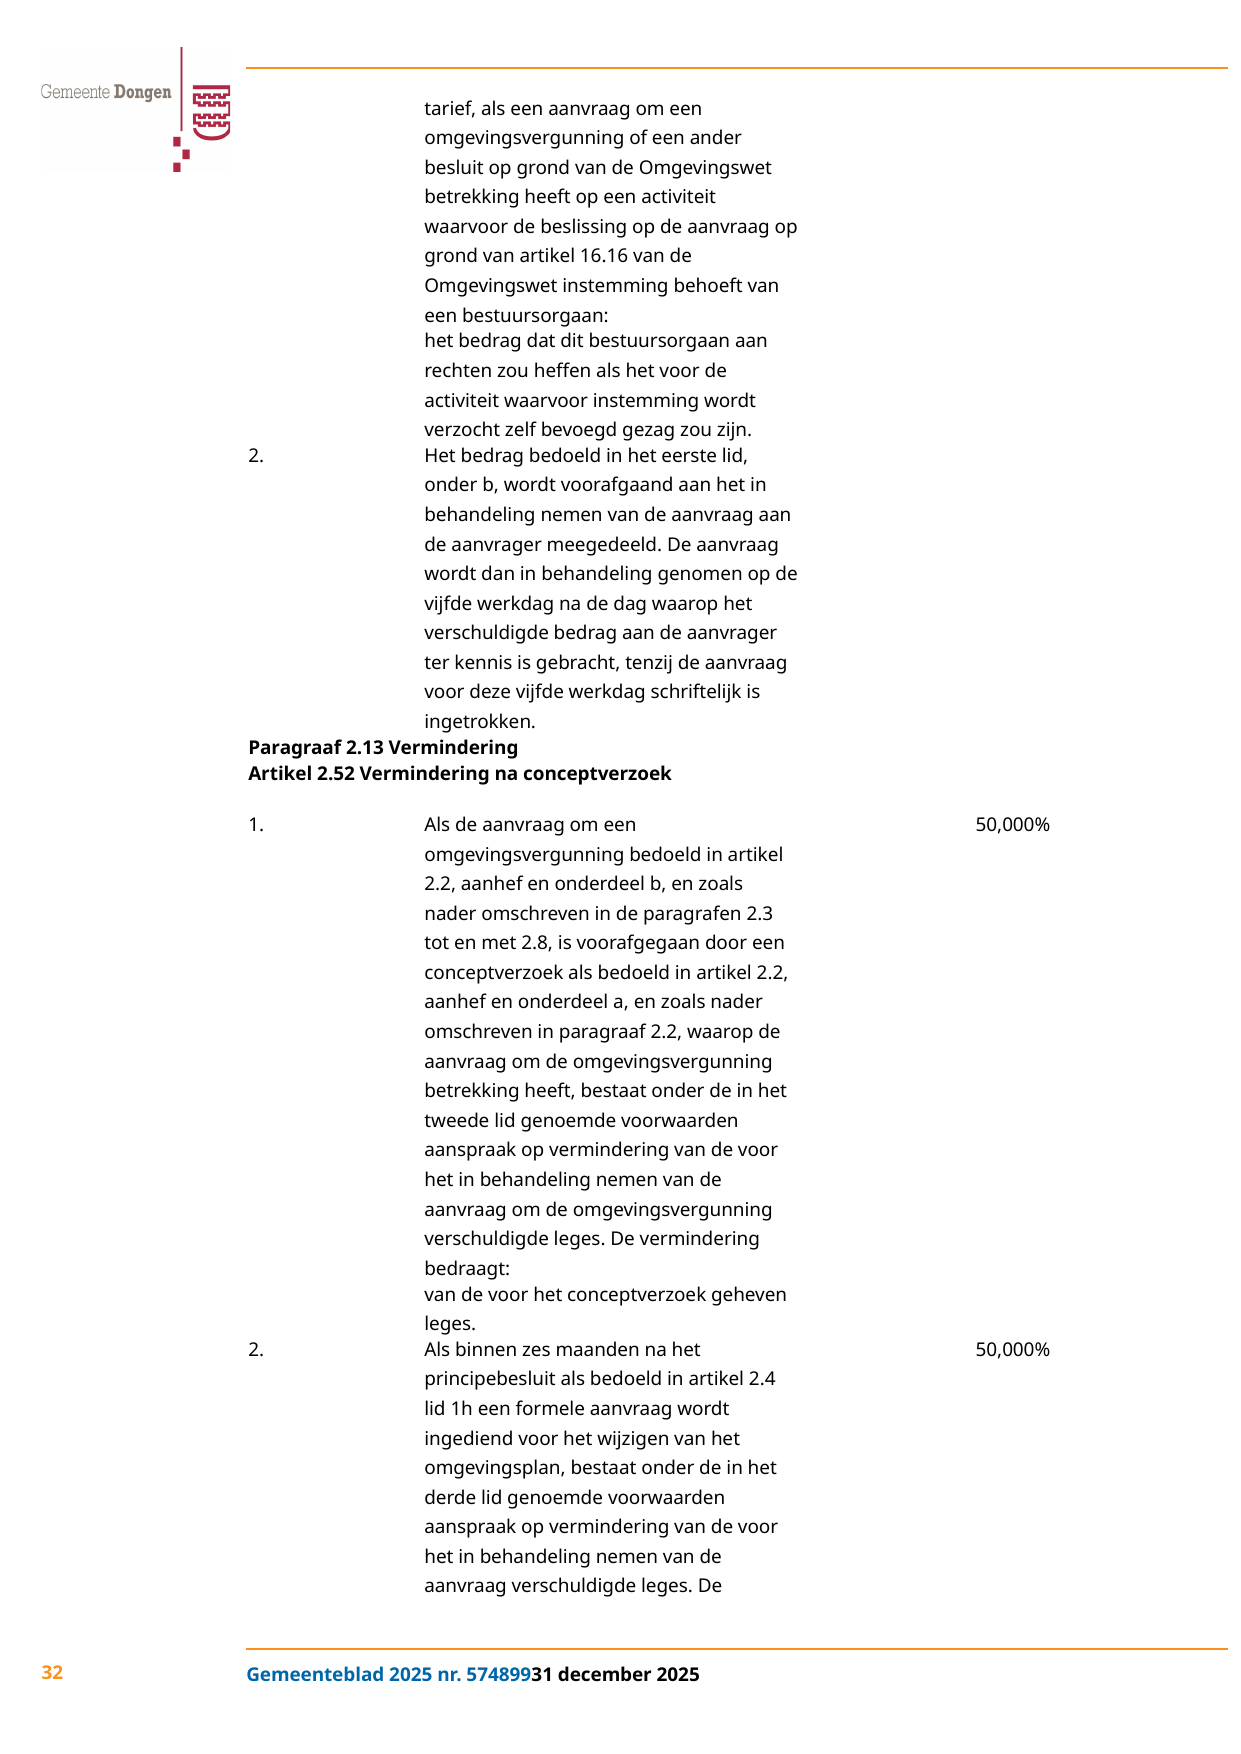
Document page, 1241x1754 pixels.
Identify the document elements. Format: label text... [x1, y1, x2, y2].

table_cell [975, 442, 1152, 734]
table_cell [248, 328, 424, 442]
table_cell Als de aanvraag om een omgevingsvergunning bedoeld in artikel 2.2, aanhef en onderdeel b, en zoals nader omschreven in de paragrafen 2.3 tot en met 2.8, is voorafgegaan door een conceptverzoek als bedoeld in artikel 2.2, aanhef en onderdeel a, en zoals nader omschreven in paragraaf 2.2, waarop de aanvraag om de omgevingsvergunning betrekking heeft, bestaat onder de in het tweede lid genoemde voorwaarden aanspraak op vermindering van de voor het in behandeling nemen van de aanvraag om de omgevingsvergunning verschuldigde leges. De vermindering bedraagt: [424, 811, 799, 1281]
table_cell Artikel 2.52 Vermindering na conceptverzoek [248, 760, 975, 786]
table_cell [799, 786, 975, 811]
table_cell [799, 95, 975, 328]
table_cell Paragraaf 2.13 Vermindering [248, 734, 1152, 760]
table_cell 1. [248, 811, 424, 1281]
table_cell Het bedrag bedoeld in het eerste lid, onder b, wordt voorafgaand aan het in behandeling nemen van de aanvraag aan de aanvrager meegedeeld. De aanvraag wordt dan in behandeling genomen op de vijfde werkdag na de dag waarop het verschuldigde bedrag aan de aanvrager ter kennis is gebracht, tenzij de aanvraag voor deze vijfde werkdag schriftelijk is ingetrokken. [424, 442, 799, 734]
table_cell [975, 1281, 1152, 1336]
table_cell [799, 811, 975, 1281]
table_cell 2. [248, 442, 424, 734]
table_cell Als binnen zes maanden na het principebesluit als bedoeld in artikel 2.4 lid 1h een formele aanvraag wordt ingediend voor het wijzigen van het omgevingsplan, bestaat onder de in het derde lid genoemde voorwaarden aanspraak op vermindering van de voor het in behandeling nemen van de aanvraag verschuldigde leges. De [424, 1336, 799, 1598]
table_cell tarief, als een aanvraag om een omgevingsvergunning of een ander besluit op grond van de Omgevingswet betrekking heeft op een activiteit waarvoor de beslissing op de aanvraag op grond van artikel 16.16 van de Omgevingswet instemming behoeft van een bestuursorgaan: [424, 95, 799, 328]
table_cell [248, 786, 424, 811]
table_cell 50,000% [975, 811, 1152, 1281]
table_cell van de voor het conceptverzoek geheven leges. [424, 1281, 799, 1336]
table_cell [975, 95, 1152, 328]
table_cell 2. [248, 1336, 424, 1598]
table_cell [424, 786, 799, 811]
picture [41, 47, 231, 172]
table_cell [799, 1281, 975, 1336]
table_cell [975, 786, 1152, 811]
table_cell [248, 1281, 424, 1336]
table_cell [799, 442, 975, 734]
table_cell 50,000% [975, 1336, 1152, 1598]
table_cell [799, 328, 975, 442]
table_cell het bedrag dat dit bestuursorgaan aan rechten zou heffen als het voor de activiteit waarvoor instemming wordt verzocht zelf bevoegd gezag zou zijn. [424, 328, 799, 442]
table_cell [799, 1336, 975, 1598]
table_cell [975, 328, 1152, 442]
table_cell [248, 95, 424, 328]
